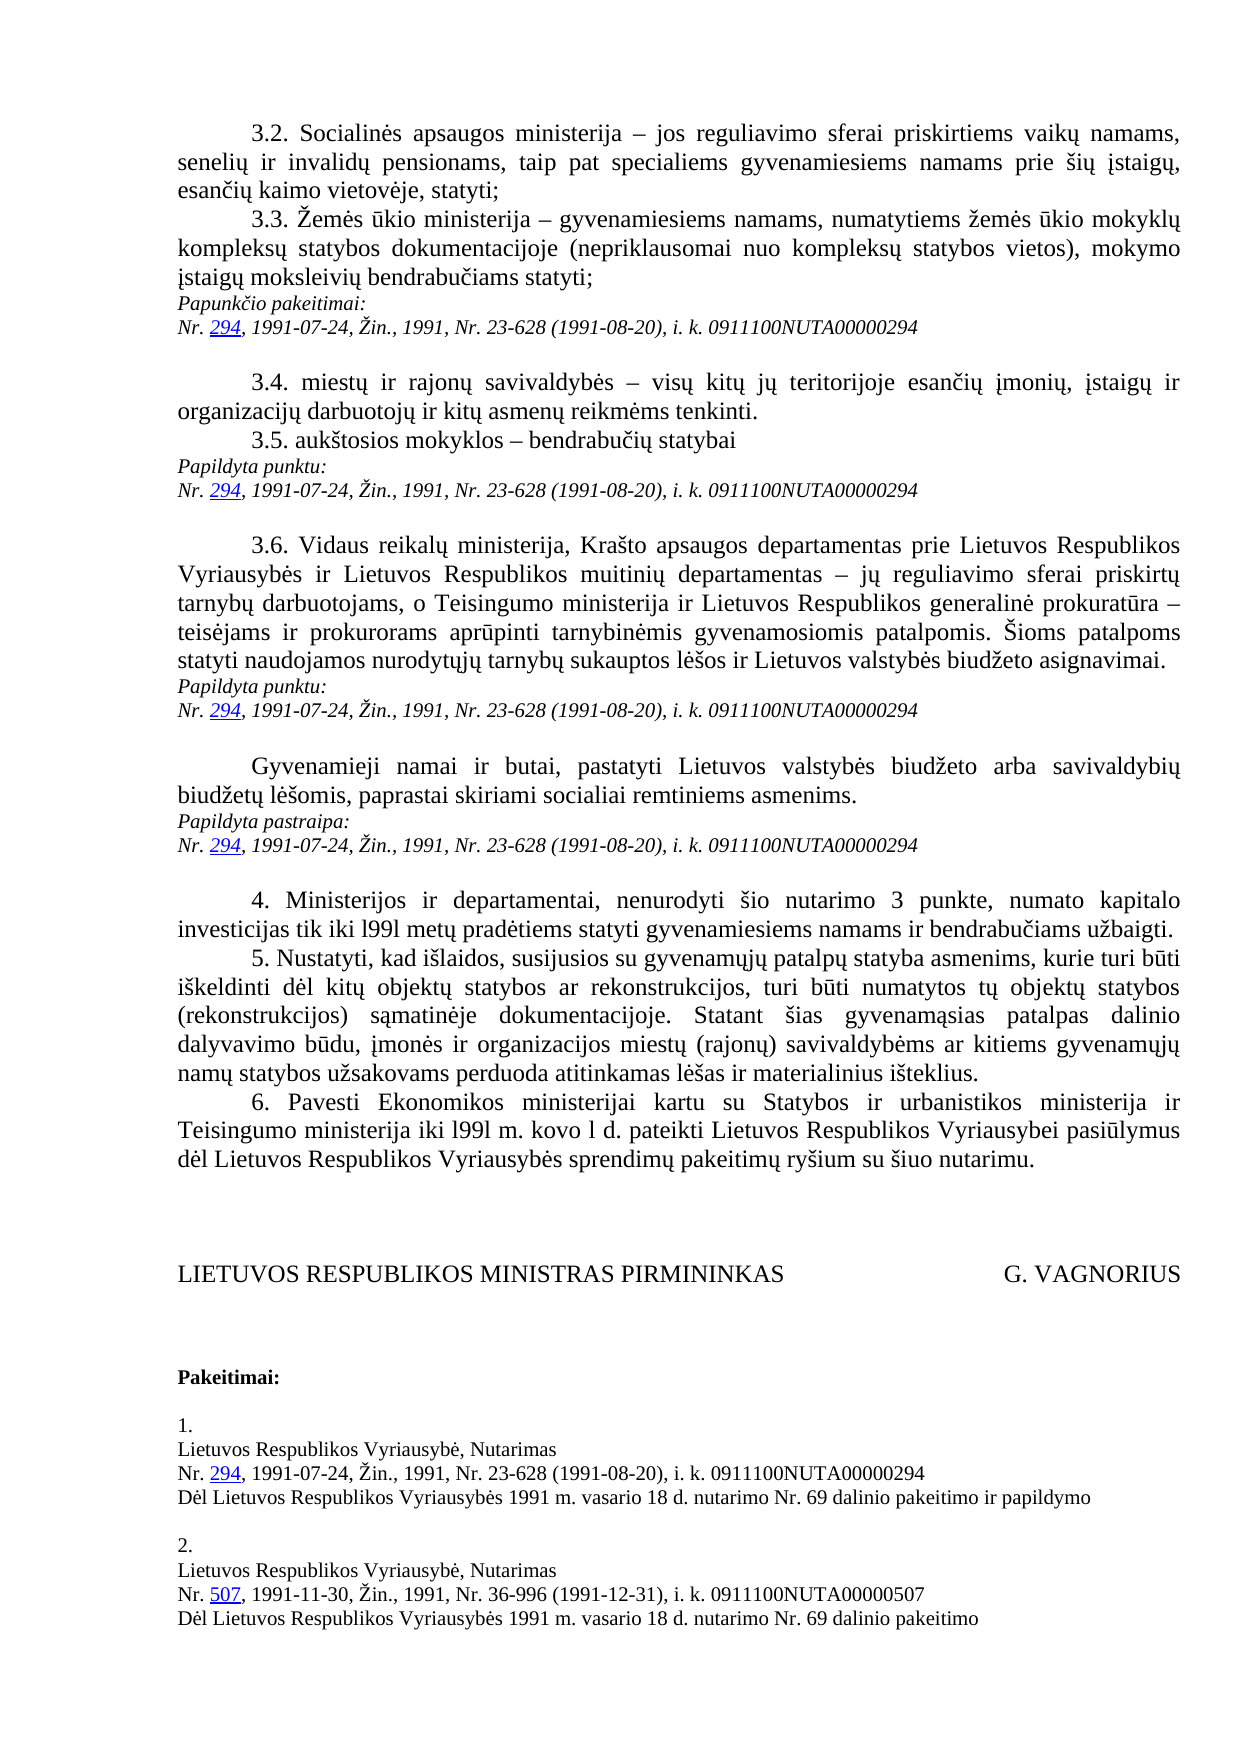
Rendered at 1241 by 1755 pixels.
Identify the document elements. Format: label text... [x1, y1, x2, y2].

text 6. Pavesti Ekonomikos ministerijai kartu su Statybos ir urbanistikos ministerija ir Teisingumo ministerija iki l99l m. kovo l d. pateikti Lietuvos Respublikos Vyriausybei pasiūlymus dėl Lietuvos Respublikos Vyriausybės sprendimų pakeitimų ryšium su šiuo nutarimu. [177, 1087, 1181, 1173]
text 4. Ministerijos ir departamentai, nenurodyti šio nutarimo 3 punkte, numato kapitalo investicijas tik iki l99l metų pradėtiems statyti gyvenamiesiems namams ir bendrabučiams užbaigti. [177, 886, 1181, 943]
text Nr. 294, 1991-07-24, Žin., 1991, Nr. 23-628 (1991-08-20), i. k. 0911100NUTA00000294 [177, 698, 1181, 722]
text Papildyta pastraipa: [177, 809, 1181, 833]
text Dėl Lietuvos Respublikos Vyriausybės 1991 m. vasario 18 d. nutarimo Nr. 69 dalinio pakeitimo [177, 1606, 1181, 1630]
text LIETUVOS RESPUBLIKOS MINISTRAS PIRMININKAS G. VAGNORIUS [177, 1259, 1181, 1288]
text Nr. 294, 1991-07-24, Žin., 1991, Nr. 23-628 (1991-08-20), i. k. 0911100NUTA00000294 [177, 315, 1181, 339]
text 3.6. Vidaus reikalų ministerija, Krašto apsaugos departamentas prie Lietuvos Respublikos Vyriausybės ir Lietuvos Respublikos muitinių departamentas – jų reguliavimo sferai priskirtų tarnybų darbuotojams, o Teisingumo ministerija ir Lietuvos Respublikos generalinė prokuratūra – teisėjams ir prokurorams aprūpinti tarnybinėmis gyvenamosiomis patalpomis. Šioms patalpoms statyti naudojamos nurodytųjų tarnybų sukauptos lėšos ir Lietuvos valstybės biudžeto asignavimai. [177, 531, 1181, 674]
text Lietuvos Respublikos Vyriausybė, Nutarimas [177, 1557, 1181, 1582]
text Gyvenamieji namai ir butai, pastatyti Lietuvos valstybės biudžeto arba savivaldybių biudžetų lėšomis, paprastai skiriami socialiai remtiniems asmenims. [177, 751, 1181, 809]
text Lietuvos Respublikos Vyriausybė, Nutarimas [177, 1437, 1181, 1461]
text 3.3. Žemės ūkio ministerija – gyvenamiesiems namams, numatytiems žemės ūkio mokyklų kompleksų statybos dokumentacijoje (nepriklausomai nuo kompleksų statybos vietos), mokymo įstaigų moksleivių bendrabučiams statyti; [177, 204, 1181, 291]
text 3.4. miestų ir rajonų savivaldybės – visų kitų jų teritorijoje esančių įmonių, įstaigų ir organizacijų darbuotojų ir kitų asmenų reikmėms tenkinti. [177, 367, 1181, 425]
text Papildyta punktu: [177, 454, 1181, 478]
text Nr. 294, 1991-07-24, Žin., 1991, Nr. 23-628 (1991-08-20), i. k. 0911100NUTA00000294 [177, 833, 1181, 857]
text 3.5. aukštosios mokyklos – bendrabučių statybai [177, 425, 1181, 454]
text Papunkčio pakeitimai: [177, 291, 1181, 315]
text 5. Nustatyti, kad išlaidos, susijusios su gyvenamųjų patalpų statyba asmenims, kurie turi būti iškeldinti dėl kitų objektų statybos ar rekonstrukcijos, turi būti numatytos tų objektų statybos (rekonstrukcijos) sąmatinėje dokumentacijoje. Statant šias gyvenamąsias patalpas dalinio dalyvavimo būdu, įmonės ir organizacijos miestų (rajonų) savivaldybėms ar kitiems gyvenamųjų namų statybos užsakovams perduoda atitinkamas lėšas ir materialinius išteklius. [177, 943, 1181, 1087]
text Nr. 294, 1991-07-24, Žin., 1991, Nr. 23-628 (1991-08-20), i. k. 0911100NUTA00000294 [177, 478, 1181, 502]
text 1. [177, 1413, 1181, 1437]
text Dėl Lietuvos Respublikos Vyriausybės 1991 m. vasario 18 d. nutarimo Nr. 69 dalinio pakeitimo ir papildymo [177, 1485, 1181, 1509]
text 2. [177, 1533, 1181, 1557]
text Pakeitimai: [177, 1365, 1181, 1389]
text Papildyta punktu: [177, 674, 1181, 698]
text Nr. 507, 1991-11-30, Žin., 1991, Nr. 36-996 (1991-12-31), i. k. 0911100NUTA00000507 [177, 1582, 1181, 1606]
text 3.2. Socialinės apsaugos ministerija – jos reguliavimo sferai priskirtiems vaikų namams, senelių ir invalidų pensionams, taip pat specialiems gyvenamiesiems namams prie šių įstaigų, esančių kaimo vietovėje, statyti; [177, 118, 1181, 204]
text Nr. 294, 1991-07-24, Žin., 1991, Nr. 23-628 (1991-08-20), i. k. 0911100NUTA00000294 [177, 1461, 1181, 1485]
